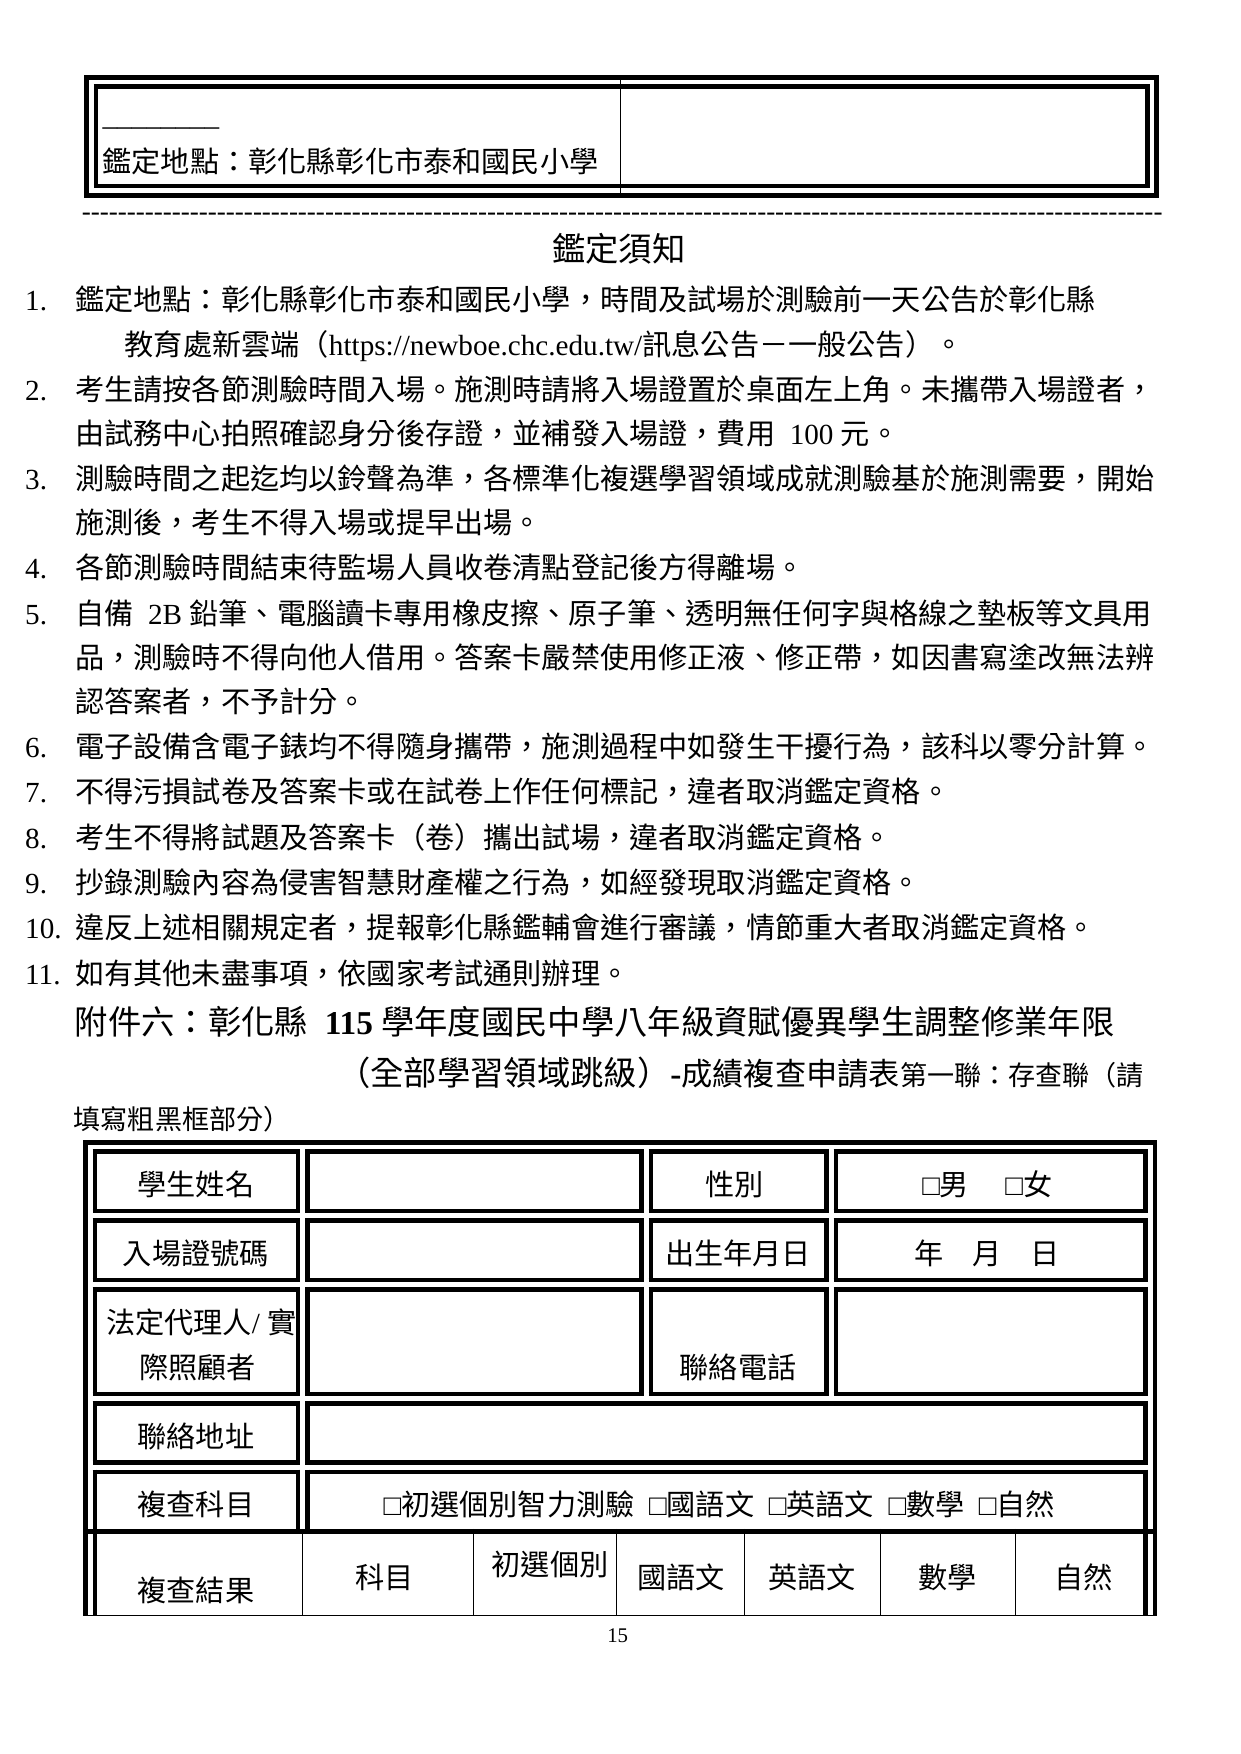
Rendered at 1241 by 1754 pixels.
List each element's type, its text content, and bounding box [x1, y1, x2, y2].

table_cell 出生年月日 [646, 1209, 831, 1277]
table_header 學生姓名 [90, 1145, 303, 1209]
table_cell 科目 [303, 1534, 473, 1615]
list 考生請按各節測驗時間入場。施測時請將入場證置於桌面左上角。未攜帶入場證者，由試務中心拍照確認身分後存證，並補發入場證，費用 100 元。 [25, 367, 1169, 453]
table_cell □初選個別智力測驗 □國語文 □英語文 □數學 □自然 [303, 1460, 1150, 1529]
table_cell 聯絡電話 [646, 1278, 831, 1391]
list 如有其他未盡事項，依國家考試通則辦理。 [25, 950, 1169, 992]
table_cell [303, 1209, 646, 1277]
table_header [310, 1154, 639, 1209]
table_cell 英語文 [745, 1534, 880, 1615]
list 鑑定地點：彰化縣彰化市泰和國民小學，時間及試場於測驗前一天公告於彰化縣 [25, 276, 1169, 318]
table_cell [310, 1223, 639, 1277]
table_cell 入場證號碼 [90, 1209, 303, 1277]
table_cell [831, 1278, 1150, 1391]
table_cell 國語文 [617, 1534, 744, 1615]
subtitle 附件六：彰化縣 115 學年度國民中學八年級資賦優異學生調整修業年限 [74, 996, 1169, 1044]
table_header [303, 1145, 646, 1209]
table_header ________ 鑑定地點：彰化縣彰化市泰和國民小學 [91, 80, 620, 183]
table_header [621, 80, 1152, 183]
table_cell 數學 [881, 1534, 1015, 1615]
table_cell 複查科目 [90, 1460, 303, 1529]
table_cell 年 月 日 [831, 1209, 1150, 1277]
list 不得污損試卷及答案卡或在試卷上作任何標記，違者取消鑑定資格。 [25, 769, 1169, 811]
table_cell 法定代理人/ 實際照顧者 [90, 1278, 303, 1391]
table_cell 自然 [1016, 1534, 1143, 1615]
text 教育處新雲端（https://newboe.chc.edu.tw/訊息公告－一般公告）。 [124, 321, 1169, 364]
list 違反上述相關規定者，提報彰化縣鑑輔會進行審議，情節重大者取消鑑定資格。 [25, 905, 1169, 947]
table_cell 複查結果 [97, 1534, 302, 1615]
table_header □男 □女 [831, 1145, 1150, 1209]
table_header 性別 [646, 1145, 831, 1209]
list 測驗時間之起迄均以鈴聲為準，各標準化複選學習領域成就測驗基於施測需要，開始施測後，考生不得入場或提早出場。 [25, 456, 1169, 542]
table_cell [838, 1292, 1143, 1391]
text （全部學習領域跳級）-成績複查申請表第一聯：存查聯（請填寫粗黑框部分） [73, 1047, 1169, 1137]
list 電子設備含電子錶均不得隨身攜帶，施測過程中如發生干擾行為，該科以零分計算。 [25, 724, 1169, 766]
list 各節測驗時間結束待監場人員收卷清點登記後方得離場。 [25, 545, 1169, 587]
table_cell 聯絡地址 [90, 1391, 303, 1460]
table_cell 初選個別 [474, 1534, 616, 1615]
text ------------------------------------------------------------------------------------------------------------------------ 鑑定須知 [75, 197, 1169, 271]
table_cell [310, 1406, 1143, 1460]
list 自備 2B 鉛筆、電腦讀卡專用橡皮擦、原子筆、透明無任何字與格線之墊板等文具用品，測驗時不得向他人借用。答案卡嚴禁使用修正液、修正帶，如因書寫塗改無法辨認答案者，不予計分。 [25, 590, 1169, 721]
list 考生不得將試題及答案卡（卷）攜出試場，違者取消鑑定資格。 [25, 814, 1169, 857]
table_cell [310, 1292, 639, 1391]
list 抄錄測驗內容為侵害智慧財產權之行為，如經發現取消鑑定資格。 [25, 859, 1169, 902]
table_cell [303, 1391, 1150, 1460]
table_cell [303, 1278, 646, 1391]
